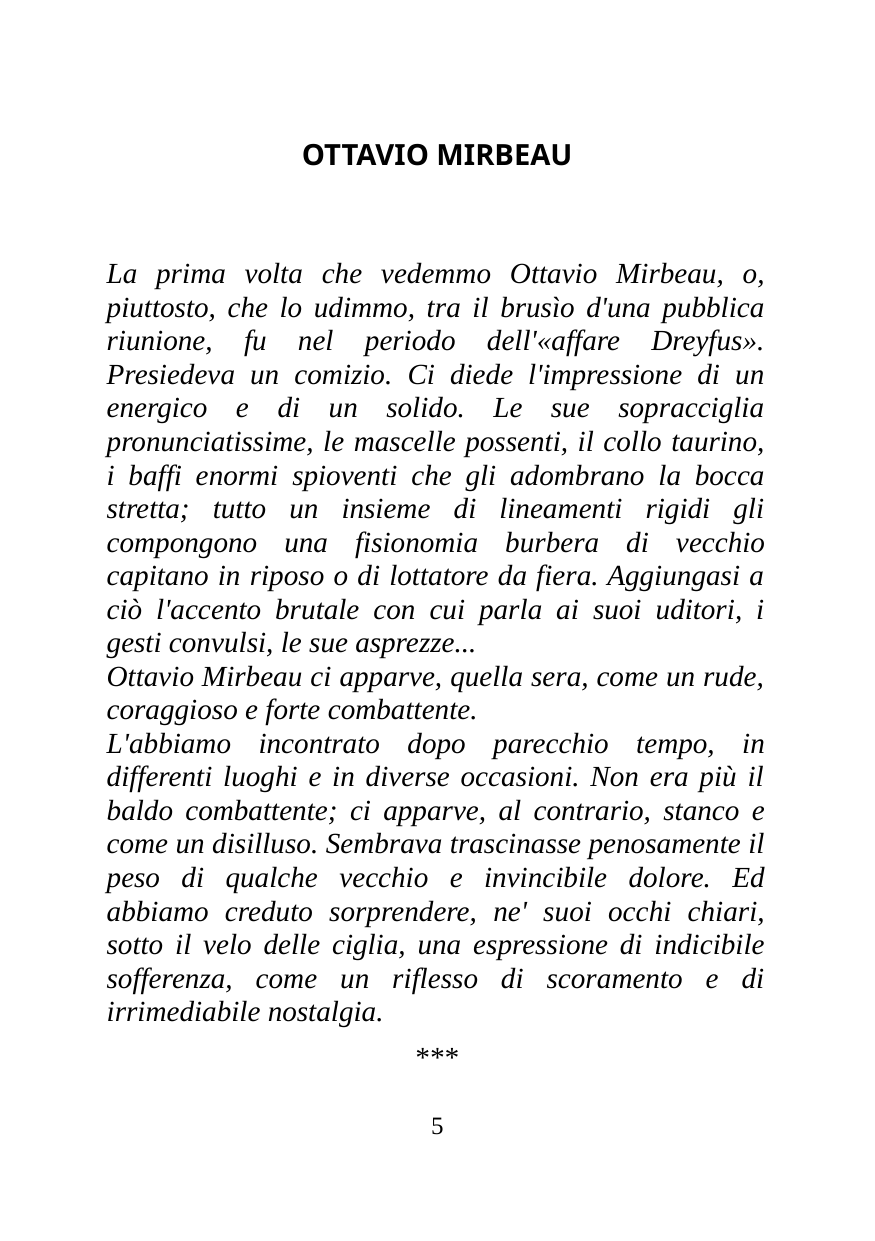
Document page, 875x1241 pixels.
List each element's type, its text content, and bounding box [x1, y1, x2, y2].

subtitle OTTAVIO MIRBEAU [106, 134, 768, 174]
text La prima volta che vedemmo Ottavio Mirbeau, o, piuttosto, che lo udimmo, tra il brusìo d'una pubblica riunione, fu nel periodo dell'«affare Dreyfus». Presiedeva un comizio. Ci diede l'impressione di un energico e di un solido. Le sue sopracciglia pronunciatissime, le mascelle possenti, il collo taurino, i baffi enormi spioventi che gli adombrano la bocca stretta; tutto un insieme di lineamenti rigidi gli compongono una fisionomia burbera di vecchio capitano in riposo o di lottatore da fiera. Aggiungasi a ciò l'accento brutale con cui parla ai suoi uditori, i gesti convulsi, le sue asprezze... [106, 256, 768, 659]
text *** [106, 1040, 768, 1074]
text L'abbiamo incontrato dopo parecchio tempo, in differenti luoghi e in diverse occasioni. Non era più il baldo combattente; ci apparve, al contrario, stanco e come un disilluso. Sembrava trascinasse penosamente il peso di qualche vecchio e invincibile dolore. Ed abbiamo creduto sorprendere, ne' suoi occhi chiari, sotto il velo delle ciglia, una espressione di indicibile sofferenza, come un riflesso di scoramento e di irrimediabile nostalgia. [106, 726, 768, 1028]
text Ottavio Mirbeau ci apparve, quella sera, come un rude, coraggioso e forte combattente. [106, 659, 768, 726]
